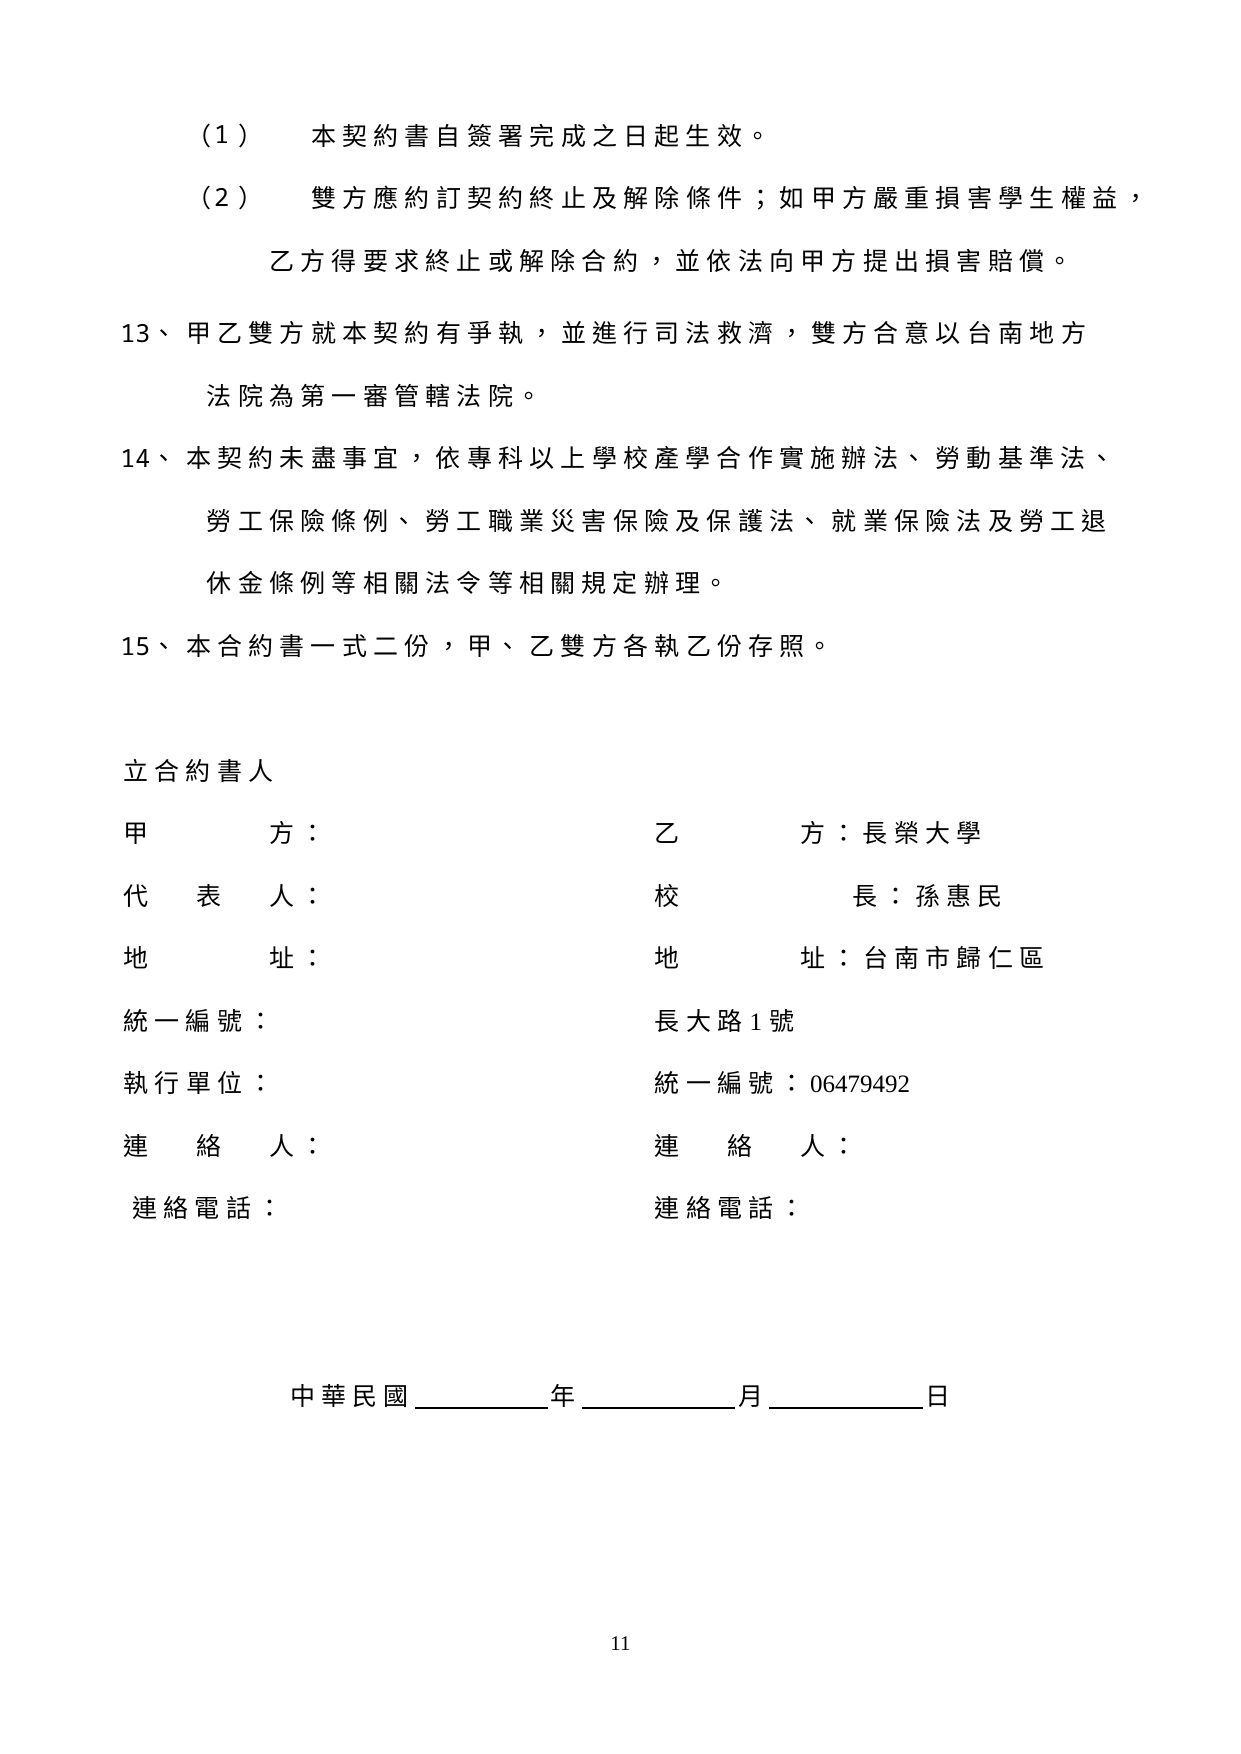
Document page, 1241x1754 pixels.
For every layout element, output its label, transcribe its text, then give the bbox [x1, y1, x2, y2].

text 連絡電話： [120, 1165, 498, 1228]
text 校 長：孫惠民 [642, 853, 1020, 915]
text 連 絡 人： [120, 1103, 498, 1165]
list 本合約書一式二份，甲、乙雙方各執乙份存照。 [120, 603, 1117, 665]
text 地 址： [120, 915, 498, 978]
text 統一編號： [120, 978, 498, 1040]
list 雙方應約訂契約終止及解除條件；如甲方嚴重損害學生權益，乙方得要求終止或解除合約，並依法向甲方提出損害賠償。 [177, 165, 1120, 290]
text 甲 方： [120, 790, 498, 853]
list 本契約書自簽署完成之日起生效。 [177, 103, 1120, 165]
text 地 址：台南市歸仁區長大路1號 [642, 915, 1054, 1040]
list 本契約未盡事宜，依專科以上學校產學合作實施辦法、勞動基準法、勞工保險條例、勞工職業災害保險及保護法、就業保險法及勞工退休金條例等相關法令等相關規定辦理。 [120, 415, 1117, 603]
text 乙 方：長榮大學 [642, 790, 1020, 853]
text 中華民國 年 月 日 [120, 1353, 1120, 1415]
text 統一編號：06479492 [642, 1040, 1020, 1103]
text 連絡電話： [642, 1165, 1020, 1228]
text 連 絡 人： [642, 1103, 1020, 1165]
text 代 表 人： [120, 853, 498, 915]
list 甲乙雙方就本契約有爭執，並進行司法救濟，雙方合意以台南地方法院為第一審管轄法院。 [120, 290, 1117, 415]
text 立合約書人 [120, 728, 498, 790]
text 執行單位： [120, 1040, 498, 1103]
